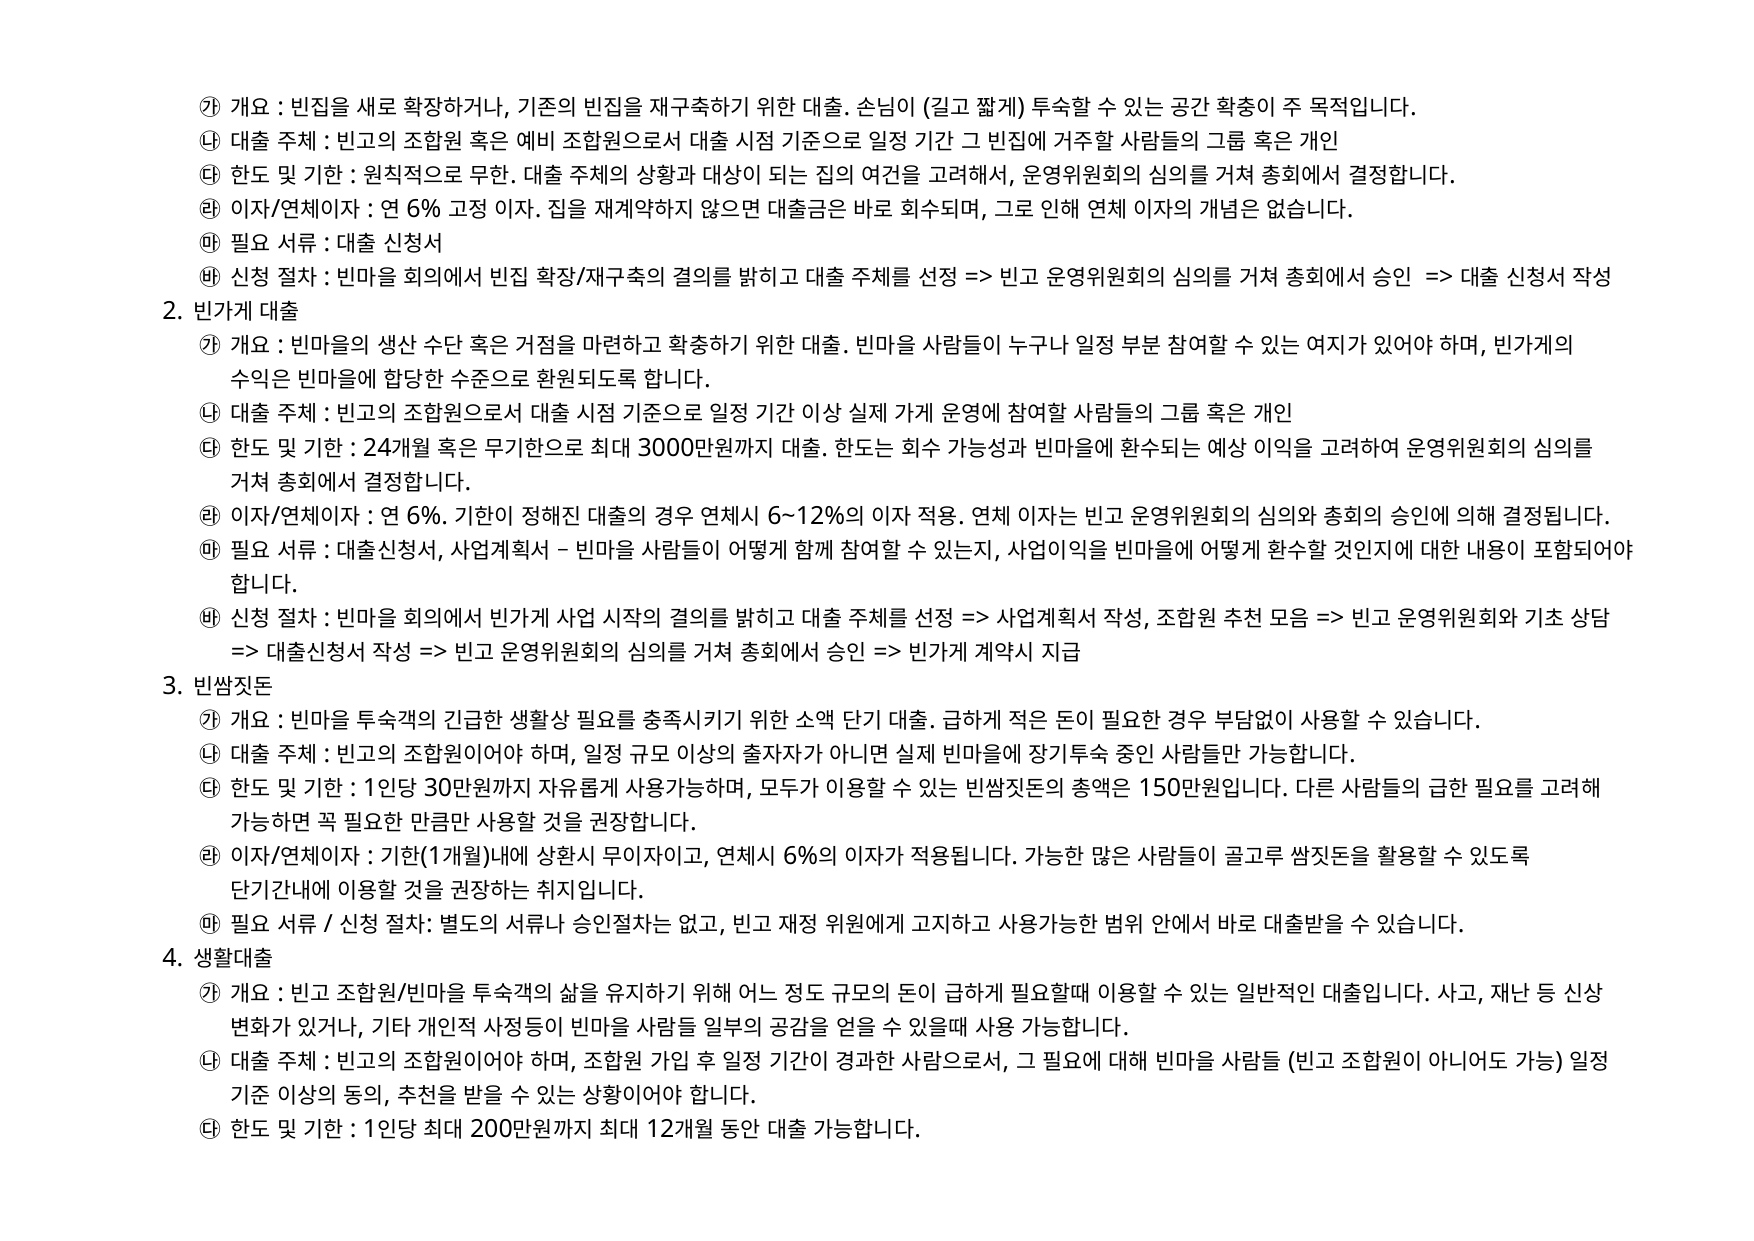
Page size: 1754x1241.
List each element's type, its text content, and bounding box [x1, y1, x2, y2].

list 개요 : 빈집을 새로 확장하거나, 기존의 빈집을 재구축하기 위한 대출. 손님이 (길고 짧게) 투숙할 수 있는 공간 확충이 주 목적입니다. [193, 88, 1636, 123]
list 필요 서류 / 신청 절차: 별도의 서류나 승인절차는 없고, 빈고 재정 위원에게 고지하고 사용가능한 범위 안에서 바로 대출받을 수 있습니다. [193, 906, 1636, 940]
list 이자/연체이자 : 기한(1개월)내에 상환시 무이자이고, 연체시 6%의 이자가 적용됩니다. 가능한 많은 사람들이 골고루 쌈짓돈을 활용할 수 있도록 단기간내에 이용할 것을 권장하는 취지입니다. [193, 838, 1636, 906]
list 빈가게 대출 [156, 293, 1636, 327]
list 신청 절차 : 빈마을 회의에서 빈가게 사업 시작의 결의를 밝히고 대출 주체를 선정 => 사업계획서 작성, 조합원 추천 모음 => 빈고 운영위원회와 기초 상담 => 대출신청서 작성 => 빈고 운영위원회의 심의를 거쳐 총회에서 승인 => 빈가게 계약시 지급 [193, 599, 1636, 668]
list 한도 및 기한 : 원칙적으로 무한. 대출 주체의 상황과 대상이 되는 집의 여건을 고려해서, 운영위원회의 심의를 거쳐 총회에서 결정합니다. [193, 157, 1636, 191]
list 이자/연체이자 : 연 6%. 기한이 정해진 대출의 경우 연체시 6~12%의 이자 적용. 연체 이자는 빈고 운영위원회의 심의와 총회의 승인에 의해 결정됩니다. [193, 497, 1636, 531]
list 한도 및 기한 : 1인당 최대 200만원까지 최대 12개월 동안 대출 가능합니다. [193, 1110, 1636, 1144]
list 개요 : 빈고 조합원/빈마을 투숙객의 삶을 유지하기 위해 어느 정도 규모의 돈이 급하게 필요할때 이용할 수 있는 일반적인 대출입니다. 사고, 재난 등 신상 변화가 있거나, 기타 개인적 사정등이 빈마을 사람들 일부의 공감을 얻을 수 있을때 사용 가능합니다. [193, 974, 1636, 1042]
list 신청 절차 : 빈마을 회의에서 빈집 확장/재구축의 결의를 밝히고 대출 주체를 선정 => 빈고 운영위원회의 심의를 거쳐 총회에서 승인 => 대출 신청서 작성 [193, 259, 1636, 293]
list 한도 및 기한 : 24개월 혹은 무기한으로 최대 3000만원까지 대출. 한도는 회수 가능성과 빈마을에 환수되는 예상 이익을 고려하여 운영위원회의 심의를 거쳐 총회에서 결정합니다. [193, 429, 1636, 497]
list 한도 및 기한 : 1인당 30만원까지 자유롭게 사용가능하며, 모두가 이용할 수 있는 빈쌈짓돈의 총액은 150만원입니다. 다른 사람들의 급한 필요를 고려해 가능하면 꼭 필요한 만큼만 사용할 것을 권장합니다. [193, 770, 1636, 838]
list 생활대출 [156, 940, 1636, 974]
list 이자/연체이자 : 연 6% 고정 이자. 집을 재계약하지 않으면 대출금은 바로 회수되며, 그로 인해 연체 이자의 개념은 없습니다. [193, 191, 1636, 225]
list 대출 주체 : 빈고의 조합원이어야 하며, 조합원 가입 후 일정 기간이 경과한 사람으로서, 그 필요에 대해 빈마을 사람들 (빈고 조합원이 아니어도 가능) 일정 기준 이상의 동의, 추천을 받을 수 있는 상황이어야 합니다. [193, 1042, 1636, 1110]
list 필요 서류 : 대출 신청서 [193, 225, 1636, 259]
list 대출 주체 : 빈고의 조합원으로서 대출 시점 기준으로 일정 기간 이상 실제 가게 운영에 참여할 사람들의 그룹 혹은 개인 [193, 395, 1636, 429]
list 빈쌈짓돈 [156, 668, 1636, 702]
list 대출 주체 : 빈고의 조합원이어야 하며, 일정 규모 이상의 출자자가 아니면 실제 빈마을에 장기투숙 중인 사람들만 가능합니다. [193, 736, 1636, 770]
list 개요 : 빈마을의 생산 수단 혹은 거점을 마련하고 확충하기 위한 대출. 빈마을 사람들이 누구나 일정 부분 참여할 수 있는 여지가 있어야 하며, 빈가게의 수익은 빈마을에 합당한 수준으로 환원되도록 합니다. [193, 327, 1636, 395]
list 대출 주체 : 빈고의 조합원 혹은 예비 조합원으로서 대출 시점 기준으로 일정 기간 그 빈집에 거주할 사람들의 그룹 혹은 개인 [193, 123, 1636, 157]
list 필요 서류 : 대출신청서, 사업계획서 – 빈마을 사람들이 어떻게 함께 참여할 수 있는지, 사업이익을 빈마을에 어떻게 환수할 것인지에 대한 내용이 포함되어야 합니다. [193, 531, 1636, 599]
list 개요 : 빈마을 투숙객의 긴급한 생활상 필요를 충족시키기 위한 소액 단기 대출. 급하게 적은 돈이 필요한 경우 부담없이 사용할 수 있습니다. [193, 702, 1636, 736]
